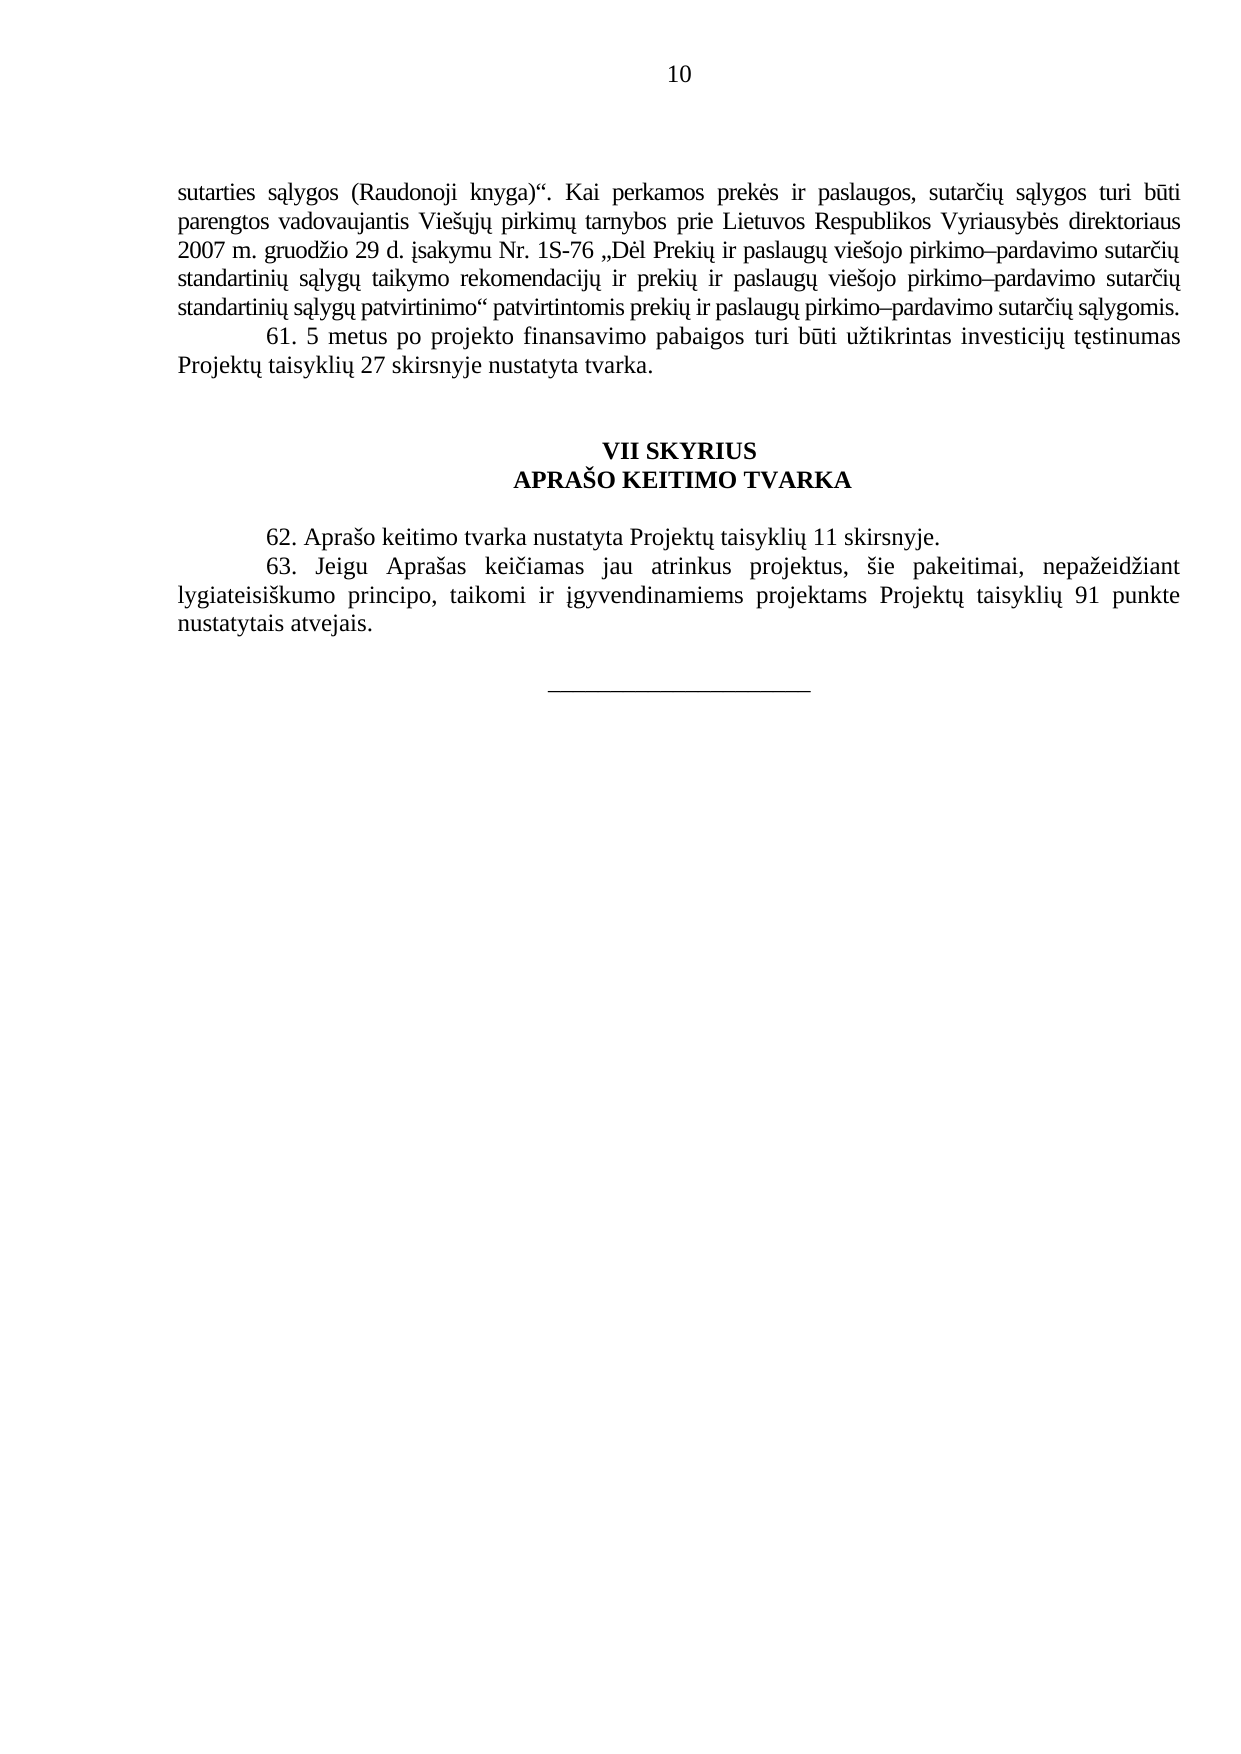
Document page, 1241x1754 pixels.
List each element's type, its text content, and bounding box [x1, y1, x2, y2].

text APRAŠO KEITIMO TVARKA [177, 465, 1181, 493]
text VII SKYRIUS [177, 436, 1181, 465]
text sutarties sąlygos (Raudonoji knyga)“. Kai perkamos prekės ir paslaugos, sutarčių sąlygos turi būti parengtos vadovaujantis Viešųjų pirkimų tarnybos prie Lietuvos Respublikos Vyriausybės direktoriaus 2007 m. gruodžio 29 d. įsakymu Nr. 1S-76 „Dėl Prekių ir paslaugų viešojo pirkimo–pardavimo sutarčių standartinių sąlygų taikymo rekomendacijų ir prekių ir paslaugų viešojo pirkimo–pardavimo sutarčių standartinių sąlygų patvirtinimo“ patvirtintomis prekių ir paslaugų pirkimo–pardavimo sutarčių sąlygomis. [177, 177, 1181, 321]
text 63. Jeigu Aprašas keičiamas jau atrinkus projektus, šie pakeitimai, nepažeidžiant lygiateisiškumo principo, taikomi ir įgyvendinamiems projektams Projektų taisyklių 91 punkte nustatytais atvejais. [177, 551, 1181, 637]
text 61. 5 metus po projekto finansavimo pabaigos turi būti užtikrintas investicijų tęstinumas Projektų taisyklių 27 skirsnyje nustatyta tvarka. [177, 321, 1181, 378]
text 62. Aprašo keitimo tvarka nustatyta Projektų taisyklių 11 skirsnyje. [177, 522, 1181, 551]
text _____________________ [177, 666, 1181, 695]
